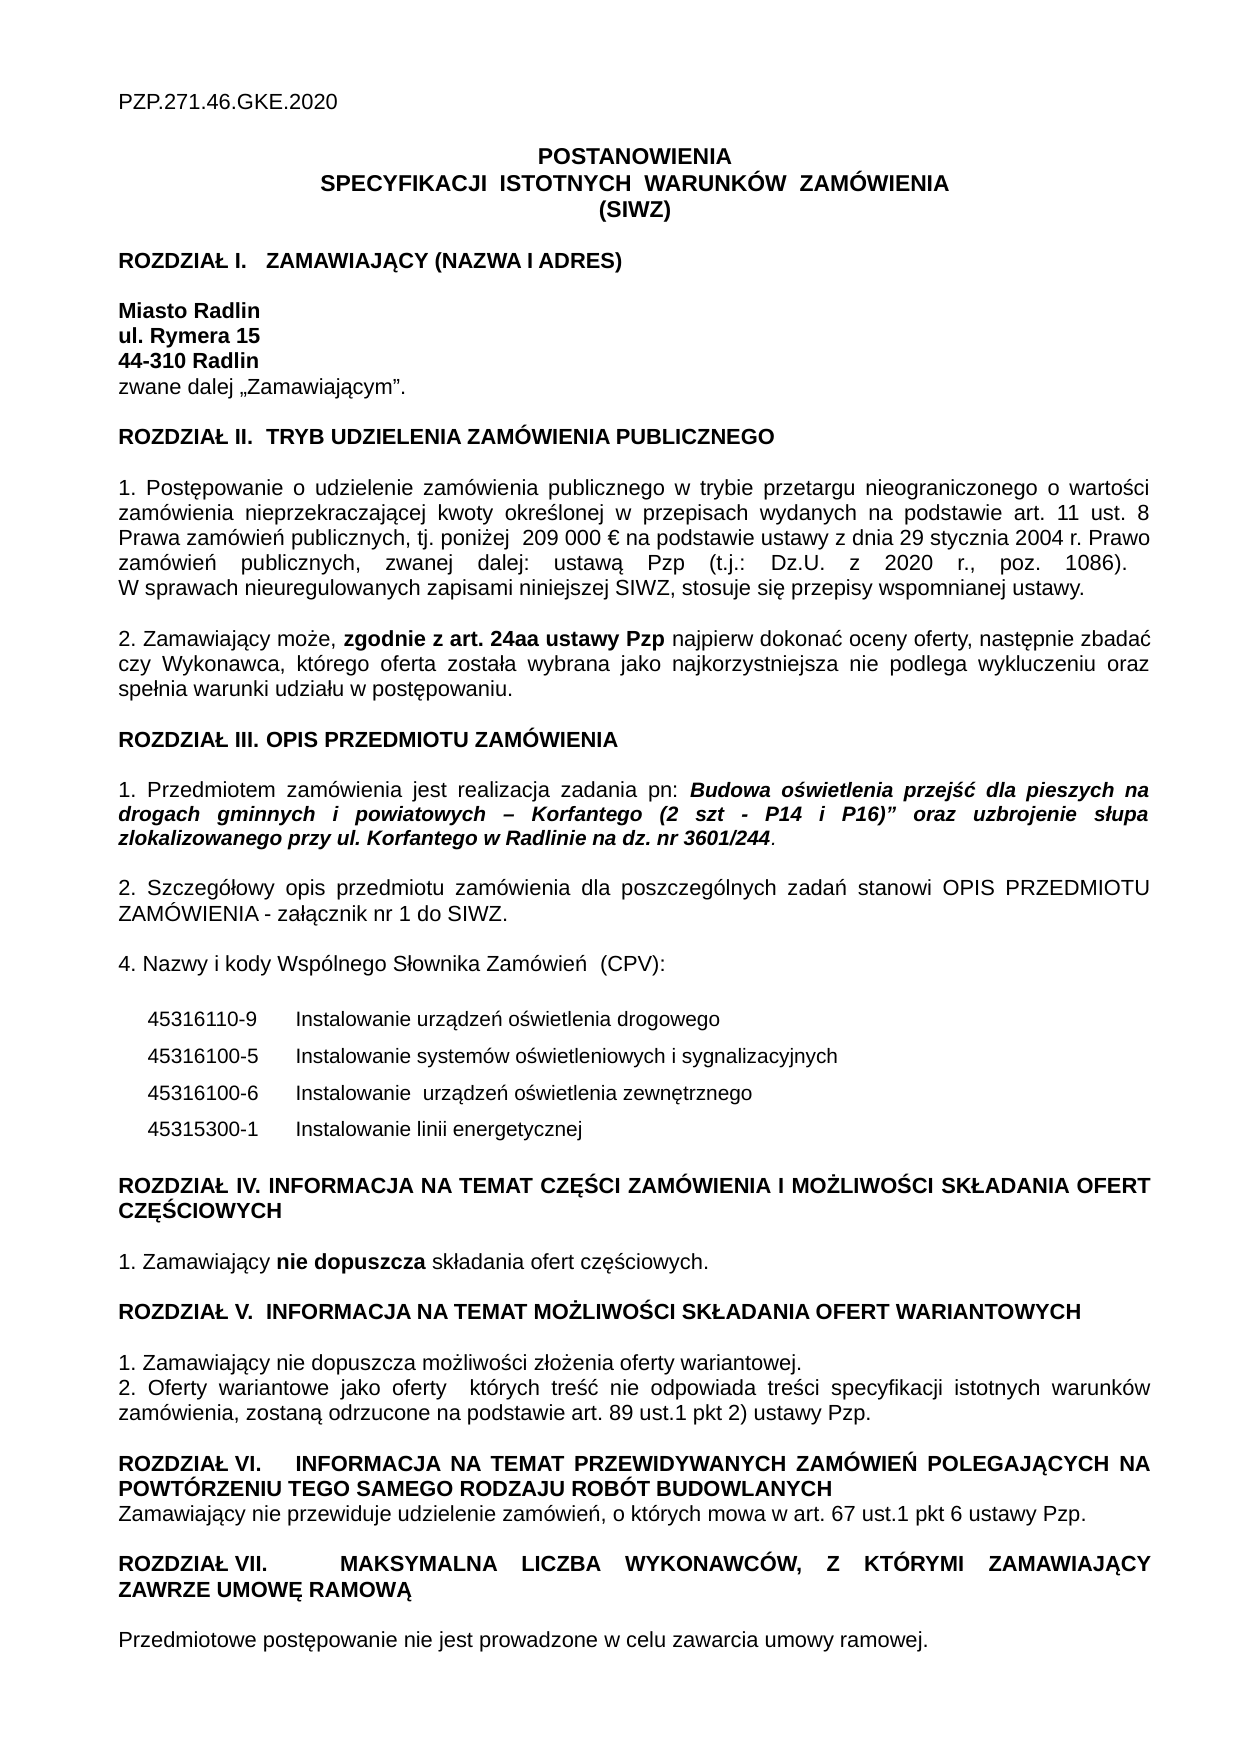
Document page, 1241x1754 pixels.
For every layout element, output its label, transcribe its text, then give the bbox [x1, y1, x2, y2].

text 1. Zamawiający nie dopuszcza składania ofert częściowych. [118, 1249, 1152, 1274]
text 2. Oferty wariantowe jako oferty których treść nie odpowiada treści specyfikacji istotnych warunków zamówienia, zostaną odrzucone na podstawie art. 89 ust.1 pkt 2) ustawy Pzp. [118, 1375, 1152, 1425]
text ROZDZIAŁ II. TRYB UDZIELENIA ZAMÓWIENIA PUBLICZNEGO [118, 424, 1152, 449]
text 44-310 Radlin [118, 348, 1152, 373]
text ROZDZIAŁ III. OPIS PRZEDMIOTU ZAMÓWIENIA [118, 726, 1152, 752]
table_header 45316110-9 [142, 1001, 289, 1038]
table_header Instalowanie urządzeń oświetlenia drogowego [290, 1001, 1152, 1038]
table_cell Instalowanie urządzeń oświetlenia zewnętrznego [290, 1075, 1152, 1111]
text Miasto Radlin [118, 298, 1152, 323]
table_cell [118, 1075, 142, 1111]
table_cell Instalowanie systemów oświetleniowych i sygnalizacyjnych [290, 1038, 1152, 1074]
text ROZDZIAŁ V. INFORMACJA NA TEMAT MOŻLIWOŚCI SKŁADANIA OFERT WARIANTOWYCH [118, 1299, 1152, 1324]
table_cell [118, 1038, 142, 1074]
text 2. Zamawiający może, zgodnie z art. 24aa ustawy Pzp najpierw dokonać oceny oferty, następnie zbadać czy Wykonawca, którego oferta została wybrana jako najkorzystniejsza nie podlega wykluczeniu oraz spełnia warunki udziału w postępowaniu. [118, 626, 1152, 701]
text ul. Rymera 15 [118, 323, 1152, 348]
text 2. Szczegółowy opis przedmiotu zamówienia dla poszczególnych zadań stanowi OPIS PRZEDMIOTU ZAMÓWIENIA - załącznik nr 1 do SIWZ. [118, 875, 1152, 926]
text Przedmiotowe postępowanie nie jest prowadzone w celu zawarcia umowy ramowej. [118, 1627, 1152, 1652]
text ROZDZIAŁ IV. INFORMACJA NA TEMAT CZĘŚCI ZAMÓWIENIA I MOŻLIWOŚCI SKŁADANIA OFERT CZĘŚCIOWYCH [118, 1173, 1152, 1223]
table_header [118, 1001, 142, 1038]
text 1. Przedmiotem zamówienia jest realizacja zadania pn: Budowa oświetlenia przejść dla pieszych na drogach gminnych i powiatowych – Korfantego (2 szt - P14 i P16)” oraz uzbrojenie słupa zlokalizowanego przy ul. Korfantego w Radlinie na dz. nr 3601/244. [118, 777, 1152, 850]
text zwane dalej „Zamawiającym”. [118, 373, 1152, 399]
text POSTANOWIENIA [118, 143, 1152, 169]
text Zamawiający nie przewiduje udzielenie zamówień, o których mowa w art. 67 ust.1 pkt 6 ustawy Pzp. [118, 1501, 1152, 1526]
table_cell [118, 1111, 142, 1148]
text ROZDZIAŁ VII. MAKSYMALNA LICZBA WYKONAWCÓW, Z KTÓRYMI ZAMAWIAJĄCY ZAWRZE UMOWĘ RAMOWĄ [118, 1551, 1152, 1602]
text SPECYFIKACJI ISTOTNYCH WARUNKÓW ZAMÓWIENIA [118, 169, 1152, 196]
text 4. Nazwy i kody Wspólnego Słownika Zamówień (CPV): [118, 951, 1152, 976]
text ROZDZIAŁ I. ZAMAWIAJĄCY (NAZWA I ADRES) [118, 247, 1152, 273]
table_cell 45315300-1 [142, 1111, 289, 1148]
text ROZDZIAŁ VI. INFORMACJA NA TEMAT PRZEWIDYWANYCH ZAMÓWIEŃ POLEGAJĄCYCH NA POWTÓRZENIU TEGO SAMEGO RODZAJU ROBÓT BUDOWLANYCH [118, 1450, 1152, 1501]
text 1. Zamawiający nie dopuszcza możliwości złożenia oferty wariantowej. [118, 1349, 1152, 1375]
text (SIWZ) [118, 196, 1152, 222]
table_cell 45316100-6 [142, 1075, 289, 1111]
text 1. Postępowanie o udzielenie zamówienia publicznego w trybie przetargu nieograniczonego o wartości zamówienia nieprzekraczającej kwoty określonej w przepisach wydanych na podstawie art. 11 ust. 8 Prawa zamówień publicznych, tj. poniżej 209 000 € na podstawie ustawy z dnia 29 stycznia 2004 r. Prawo zamówień publicznych, zwanej dalej: ustawą Pzp (t.j.: Dz.U. z 2020 r., poz. 1086). W sprawach nieuregulowanych zapisami niniejszej SIWZ, stosuje się przepisy wspomnianej ustawy. [118, 474, 1152, 600]
table_cell 45316100-5 [142, 1038, 289, 1074]
table_cell Instalowanie linii energetycznej [290, 1111, 1152, 1148]
